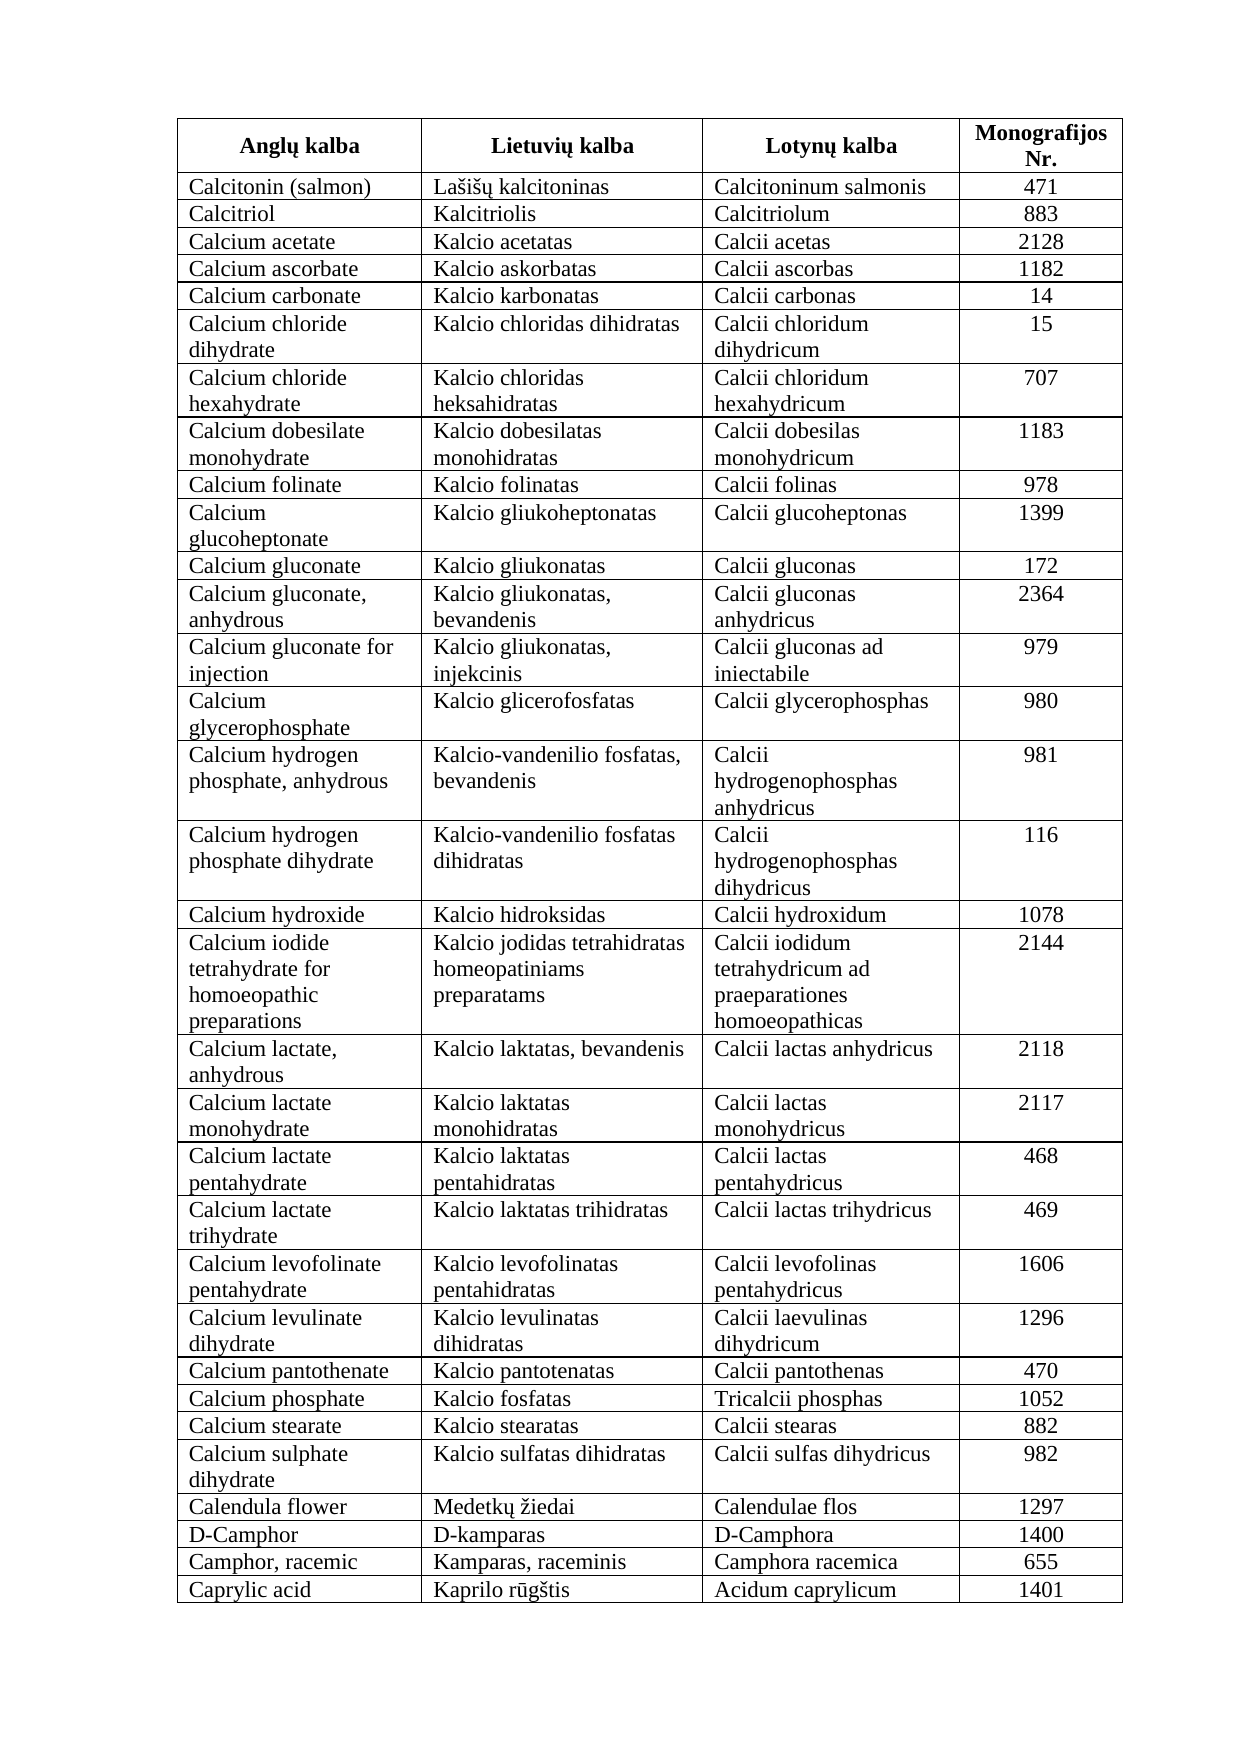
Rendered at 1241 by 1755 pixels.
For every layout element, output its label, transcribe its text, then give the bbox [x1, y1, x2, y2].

table_cell Calcii lactas anhydricus [703, 1035, 959, 1088]
table_cell Calcii pantothenas [703, 1358, 959, 1384]
table_cell Kalcio gliukoheptonatas [422, 499, 702, 551]
table_cell Calcium lactate, anhydrous [178, 1035, 421, 1088]
table_cell 2364 [960, 580, 1122, 632]
table_cell Calcii chloridum hexahydricum [703, 364, 959, 416]
table_cell Calcium dobesilate monohydrate [178, 418, 421, 470]
table_cell 1297 [960, 1494, 1122, 1520]
table_cell Kalcio levulinatas dihidratas [422, 1304, 702, 1356]
table_cell Calcii hydrogenophosphas dihydricus [703, 821, 959, 900]
table_cell Calcii stearas [703, 1412, 959, 1439]
table_cell Kalcio glicerofosfatas [422, 687, 702, 740]
table_cell Kalcio stearatas [422, 1412, 702, 1439]
table_cell Camphor, racemic [178, 1548, 421, 1574]
table_cell Calcium chloride dihydrate [178, 310, 421, 363]
table_cell 979 [960, 634, 1122, 686]
table_cell 2117 [960, 1089, 1122, 1141]
table_cell Calcium carbonate [178, 283, 421, 309]
table_cell Calcium sulphate dihydrate [178, 1440, 421, 1492]
table_cell Kalcio chloridas dihidratas [422, 310, 702, 363]
table_cell Calcium lactate monohydrate [178, 1089, 421, 1141]
table_cell Kalcio hidroksidas [422, 901, 702, 927]
table_cell 116 [960, 821, 1122, 900]
table_cell 1182 [960, 255, 1122, 281]
table_cell Calcii acetas [703, 228, 959, 254]
table_cell Calcii glucoheptonas [703, 499, 959, 551]
table_cell D-Camphor [178, 1521, 421, 1547]
table_cell 655 [960, 1548, 1122, 1574]
table_cell Calcium phosphate [178, 1385, 421, 1411]
table_cell Calcium iodide tetrahydrate for homoeopathic preparations [178, 929, 421, 1034]
table_cell Calcii lactas pentahydricus [703, 1143, 959, 1195]
table_cell Kalcio levofolinatas pentahidratas [422, 1250, 702, 1303]
table_cell Calcitonin (salmon) [178, 173, 421, 199]
table_header Monografijos Nr. [960, 119, 1122, 172]
table_cell 1606 [960, 1250, 1122, 1303]
table_cell 981 [960, 741, 1122, 820]
table_cell 1296 [960, 1304, 1122, 1356]
table_cell Kalcio laktatas, bevandenis [422, 1035, 702, 1088]
table_cell Kalcio gliukonatas, injekcinis [422, 634, 702, 686]
table_cell Kalcio-vandenilio fosfatas dihidratas [422, 821, 702, 900]
table_header Lietuvių kalba [422, 119, 702, 172]
table_cell D-kamparas [422, 1521, 702, 1547]
table_cell Kalcio laktatas trihidratas [422, 1196, 702, 1249]
table_cell 1400 [960, 1521, 1122, 1547]
table_cell 469 [960, 1196, 1122, 1249]
table_cell 470 [960, 1358, 1122, 1384]
table_cell Calcium levulinate dihydrate [178, 1304, 421, 1356]
table_header Anglų kalba [178, 119, 421, 172]
table_cell 14 [960, 283, 1122, 309]
table_cell Calcii laevulinas dihydricum [703, 1304, 959, 1356]
table_cell Calendulae flos [703, 1494, 959, 1520]
table_cell Calcium levofolinate pentahydrate [178, 1250, 421, 1303]
table_cell 2128 [960, 228, 1122, 254]
table_cell Calcii sulfas dihydricus [703, 1440, 959, 1492]
table_cell Calcii gluconas anhydricus [703, 580, 959, 632]
table_cell Kalcio pantotenatas [422, 1358, 702, 1384]
table_cell Kalcio laktatas monohidratas [422, 1089, 702, 1141]
table_cell Kalcio jodidas tetrahidratas homeopatiniams preparatams [422, 929, 702, 1034]
table_cell Medetkų žiedai [422, 1494, 702, 1520]
table_cell 15 [960, 310, 1122, 363]
table_cell Calcium glucoheptonate [178, 499, 421, 551]
table_cell Calcium hydrogen phosphate, anhydrous [178, 741, 421, 820]
table_cell 471 [960, 173, 1122, 199]
table_cell Calcii hydroxidum [703, 901, 959, 927]
table_cell 1078 [960, 901, 1122, 927]
table_cell Calcium lactate pentahydrate [178, 1143, 421, 1195]
table_cell Camphora racemica [703, 1548, 959, 1574]
table_cell 982 [960, 1440, 1122, 1492]
table_cell Kalcio-vandenilio fosfatas, bevandenis [422, 741, 702, 820]
table_cell Kalcio dobesilatas monohidratas [422, 418, 702, 470]
table_cell Calcium folinate [178, 471, 421, 497]
table_cell 882 [960, 1412, 1122, 1439]
table_cell Calcium hydrogen phosphate dihydrate [178, 821, 421, 900]
table_cell Calcium hydroxide [178, 901, 421, 927]
table_cell 980 [960, 687, 1122, 740]
table_cell Kalcio sulfatas dihidratas [422, 1440, 702, 1492]
table_cell Calcium acetate [178, 228, 421, 254]
table_cell Calcitoninum salmonis [703, 173, 959, 199]
table_cell Kalcio gliukonatas [422, 552, 702, 579]
table_cell 172 [960, 552, 1122, 579]
table_cell Calcii ascorbas [703, 255, 959, 281]
table_cell 468 [960, 1143, 1122, 1195]
table_cell 2118 [960, 1035, 1122, 1088]
table_cell Kalcio gliukonatas, bevandenis [422, 580, 702, 632]
table_cell Calcii glycerophosphas [703, 687, 959, 740]
table_cell 1401 [960, 1576, 1122, 1602]
table_cell Calcii lactas trihydricus [703, 1196, 959, 1249]
table_cell Calcium gluconate [178, 552, 421, 579]
table_cell Calcium stearate [178, 1412, 421, 1439]
table_cell Caprylic acid [178, 1576, 421, 1602]
table_cell 883 [960, 200, 1122, 227]
table_cell Kalcio karbonatas [422, 283, 702, 309]
table_cell Calcii dobesilas monohydricum [703, 418, 959, 470]
table_header Lotynų kalba [703, 119, 959, 172]
table_cell Kalcio fosfatas [422, 1385, 702, 1411]
table_cell Calcium chloride hexahydrate [178, 364, 421, 416]
table_cell Calcii gluconas [703, 552, 959, 579]
table_cell Calcitriolum [703, 200, 959, 227]
table_cell D-Camphora [703, 1521, 959, 1547]
table_cell 1399 [960, 499, 1122, 551]
table_cell Acidum caprylicum [703, 1576, 959, 1602]
table_cell Calcii gluconas ad iniectabile [703, 634, 959, 686]
table_cell 1052 [960, 1385, 1122, 1411]
table_cell Calcium gluconate, anhydrous [178, 580, 421, 632]
table_cell Calendula flower [178, 1494, 421, 1520]
table_cell Calcium ascorbate [178, 255, 421, 281]
table_cell Calcii iodidum tetrahydricum ad praeparationes homoeopathicas [703, 929, 959, 1034]
table_cell Kalcio laktatas pentahidratas [422, 1143, 702, 1195]
table_cell 978 [960, 471, 1122, 497]
table_cell Calcium glycerophosphate [178, 687, 421, 740]
table_cell Calcium lactate trihydrate [178, 1196, 421, 1249]
table_cell 707 [960, 364, 1122, 416]
table_cell Calcii folinas [703, 471, 959, 497]
table_cell Lašišų kalcitoninas [422, 173, 702, 199]
table_cell 2144 [960, 929, 1122, 1034]
table_cell Calcii hydrogenophosphas anhydricus [703, 741, 959, 820]
table_cell 1183 [960, 418, 1122, 470]
table_cell Calcii lactas monohydricus [703, 1089, 959, 1141]
table_cell Calcii carbonas [703, 283, 959, 309]
table_cell Kalcio folinatas [422, 471, 702, 497]
table_cell Kaprilo rūgštis [422, 1576, 702, 1602]
table_cell Kalcio acetatas [422, 228, 702, 254]
table_cell Kalcio chloridas heksahidratas [422, 364, 702, 416]
table_cell Calcium gluconate for injection [178, 634, 421, 686]
table_cell Kalcio askorbatas [422, 255, 702, 281]
table_cell Kamparas, raceminis [422, 1548, 702, 1574]
table_cell Calcitriol [178, 200, 421, 227]
table_cell Calcii chloridum dihydricum [703, 310, 959, 363]
table_cell Calcium pantothenate [178, 1358, 421, 1384]
table_cell Kalcitriolis [422, 200, 702, 227]
table_cell Calcii levofolinas pentahydricus [703, 1250, 959, 1303]
table_cell Tricalcii phosphas [703, 1385, 959, 1411]
